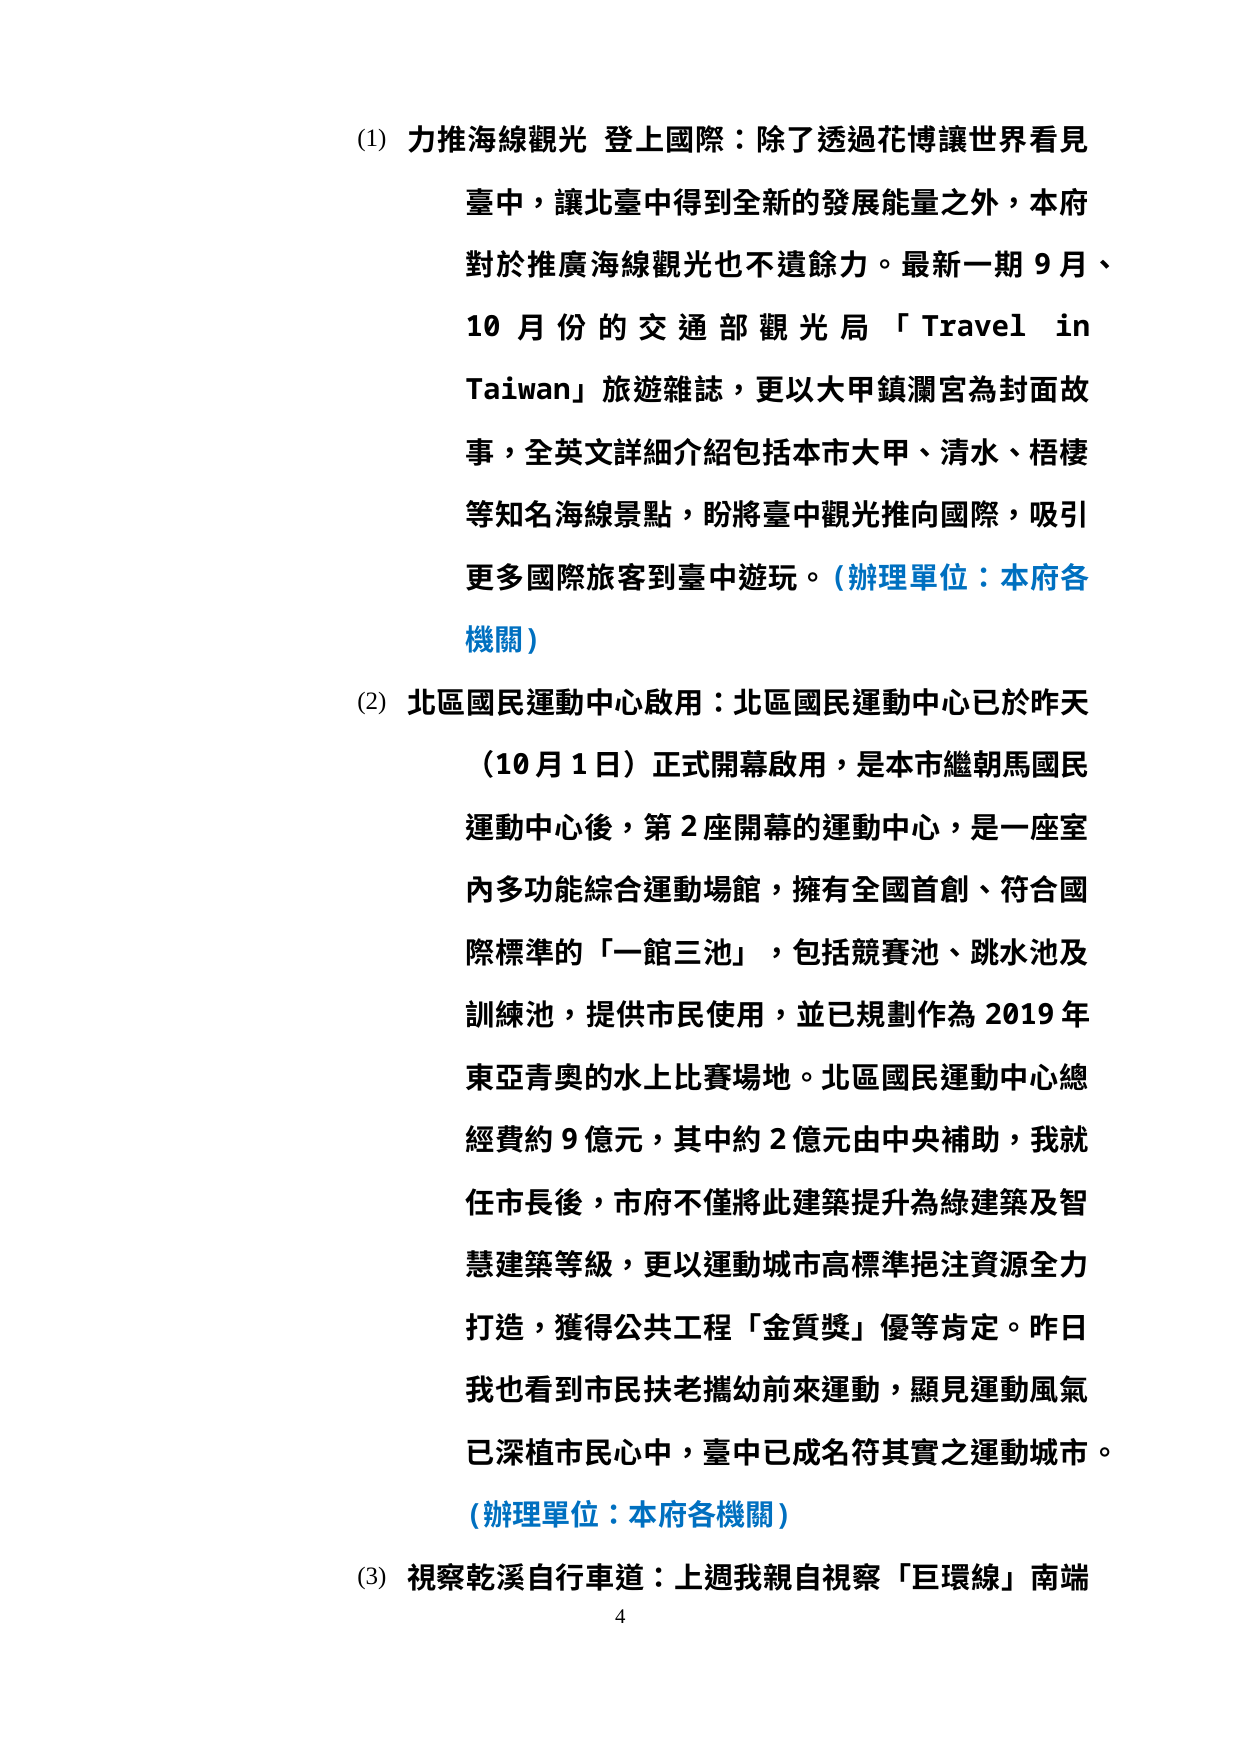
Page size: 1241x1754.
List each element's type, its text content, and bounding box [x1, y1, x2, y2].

list 視察乾溪自行車道：上週我親自視察「巨環線」南端 [357, 1534, 1090, 1596]
list 力推海線觀光 登上國際：除了透過花博讓世界看見臺中，讓北臺中得到全新的發展能量之外，本府對於推廣海線觀光也不遺餘力。最新一期9月、10月份的交通部觀光局「Travel in Taiwan」旅遊雜誌，更以大甲鎮瀾宮為封面故事，全英文詳細介紹包括本市大甲、清水、梧棲等知名海線景點，盼將臺中觀光推向國際，吸引更多國際旅客到臺中遊玩。(辦理單位：本府各機關) [357, 96, 1090, 659]
list 北區國民運動中心啟用：北區國民運動中心已於昨天（10月1日）正式開幕啟用，是本市繼朝馬國民運動中心後，第2座開幕的運動中心，是一座室內多功能綜合運動場館，擁有全國首創、符合國際標準的「一館三池」，包括競賽池、跳水池及訓練池，提供市民使用，並已規劃作為2019年東亞青奧的水上比賽場地。北區國民運動中心總經費約9億元，其中約2億元由中央補助，我就任市長後，市府不僅將此建築提升為綠建築及智慧建築等級，更以運動城市高標準挹注資源全力打造，獲得公共工程「金質獎」優等肯定。昨日我也看到市民扶老攜幼前來運動，顯見運動風氣已深植市民心中，臺中已成名符其實之運動城市。(辦理單位：本府各機關) [357, 659, 1090, 1534]
